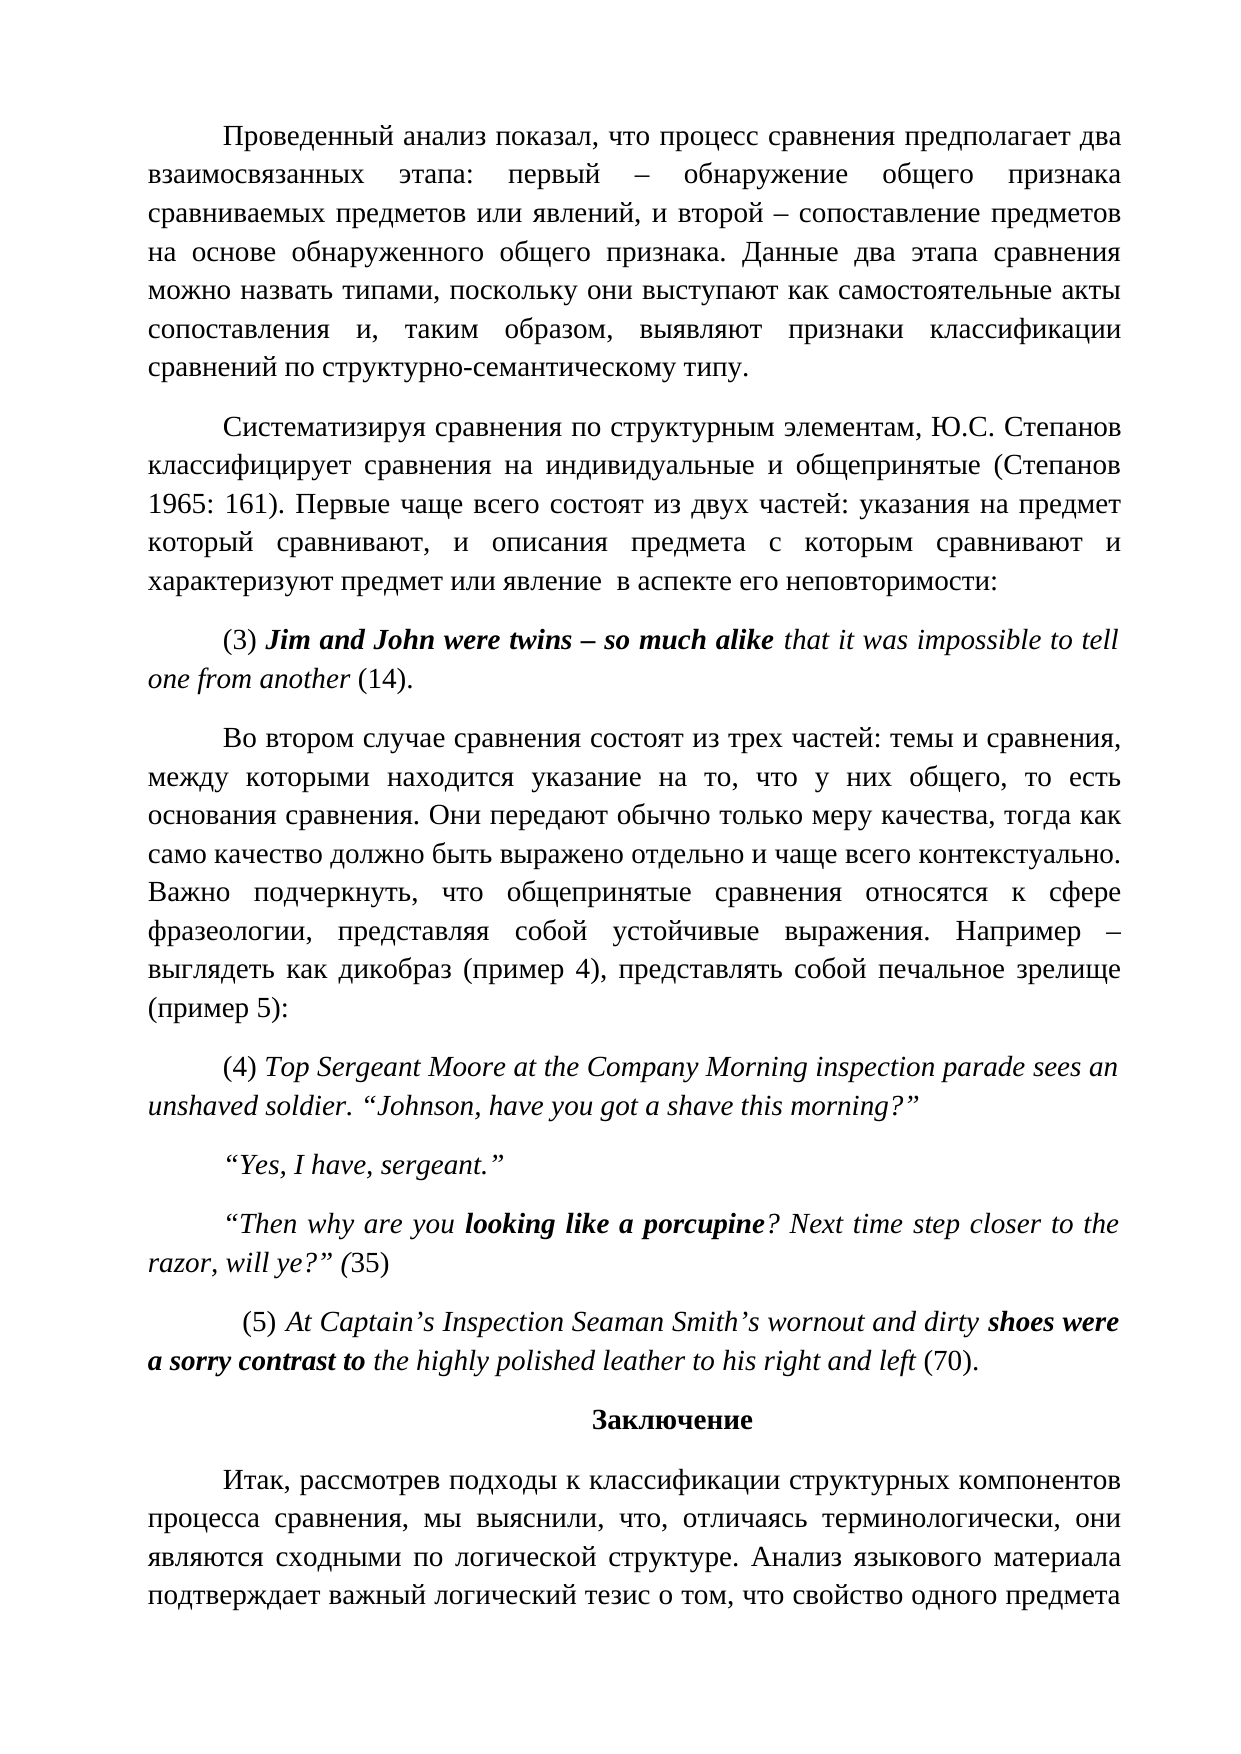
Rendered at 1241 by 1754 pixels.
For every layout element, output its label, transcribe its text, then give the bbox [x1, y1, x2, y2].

text Систематизируя сравнения по структурным элементам, Ю.С. Степанов классифицирует сравнения на индивидуальные и общепринятые (Степанов 1965: 161). Первые чаще всего состоят из двух частей: указания на предмет который сравнивают, и описания предмета с которым сравнивают и характеризуют предмет или явление в аспекте его неповторимости: [148, 409, 1122, 596]
text Заключение [148, 1402, 1122, 1436]
text Проведенный анализ показал, что процесс сравнения предполагает два взаимосвязанных этапа: первый – обнаружение общего признака сравниваемых предметов или явлений, и второй – сопоставление предметов на основе обнаруженного общего признака. Данные два этапа сравнения можно назвать типами, поскольку они выступают как самостоятельные акты сопоставления и, таким образом, выявляют признаки классификации сравнений по структурно-семантическому типу. [148, 118, 1122, 383]
text Итак, рассмотрев подходы к классификации структурных компонентов процесса сравнения, мы выяснили, что, отличаясь терминологически, они являются сходными по логической структуре. Анализ языкового материала подтверждает важный логический тезис о том, что свойство одного предмета [148, 1462, 1122, 1611]
text “Then why are you looking like a porcupine? Next time step closer to the razor, will ye?” (35) [148, 1207, 1122, 1279]
text (5) At Captain’s Inspection Seaman Smith’s wornout and dirty shoes were a sorry contrast to the highly polished leather to his right and left (70). [148, 1304, 1122, 1377]
text Во втором случае сравнения состоят из трех частей: темы и сравнения, между которыми находится указание на то, что у них общего, то есть основания сравнения. Они передают обычно только меру качества, тогда как само качество должно быть выражено отдельно и чаще всего контекстуально. Важно подчеркнуть, что общепринятые сравнения относятся к сфере фразеологии, представляя собой устойчивые выражения. Например – выглядеть как дикобраз (пример 4), представлять собой печальное зрелище (пример 5): [148, 720, 1122, 1023]
text (4) Top Sergeant Moore at the Company Morning inspection parade sees an unshaved soldier. “Johnson, have you got a shave this morning?” [148, 1049, 1122, 1121]
text (3) Jim and John were twins – so much alike that it was impossible to tell one from another (14). [148, 622, 1122, 694]
text “Yes, I have, sergeant.” [148, 1147, 1122, 1181]
